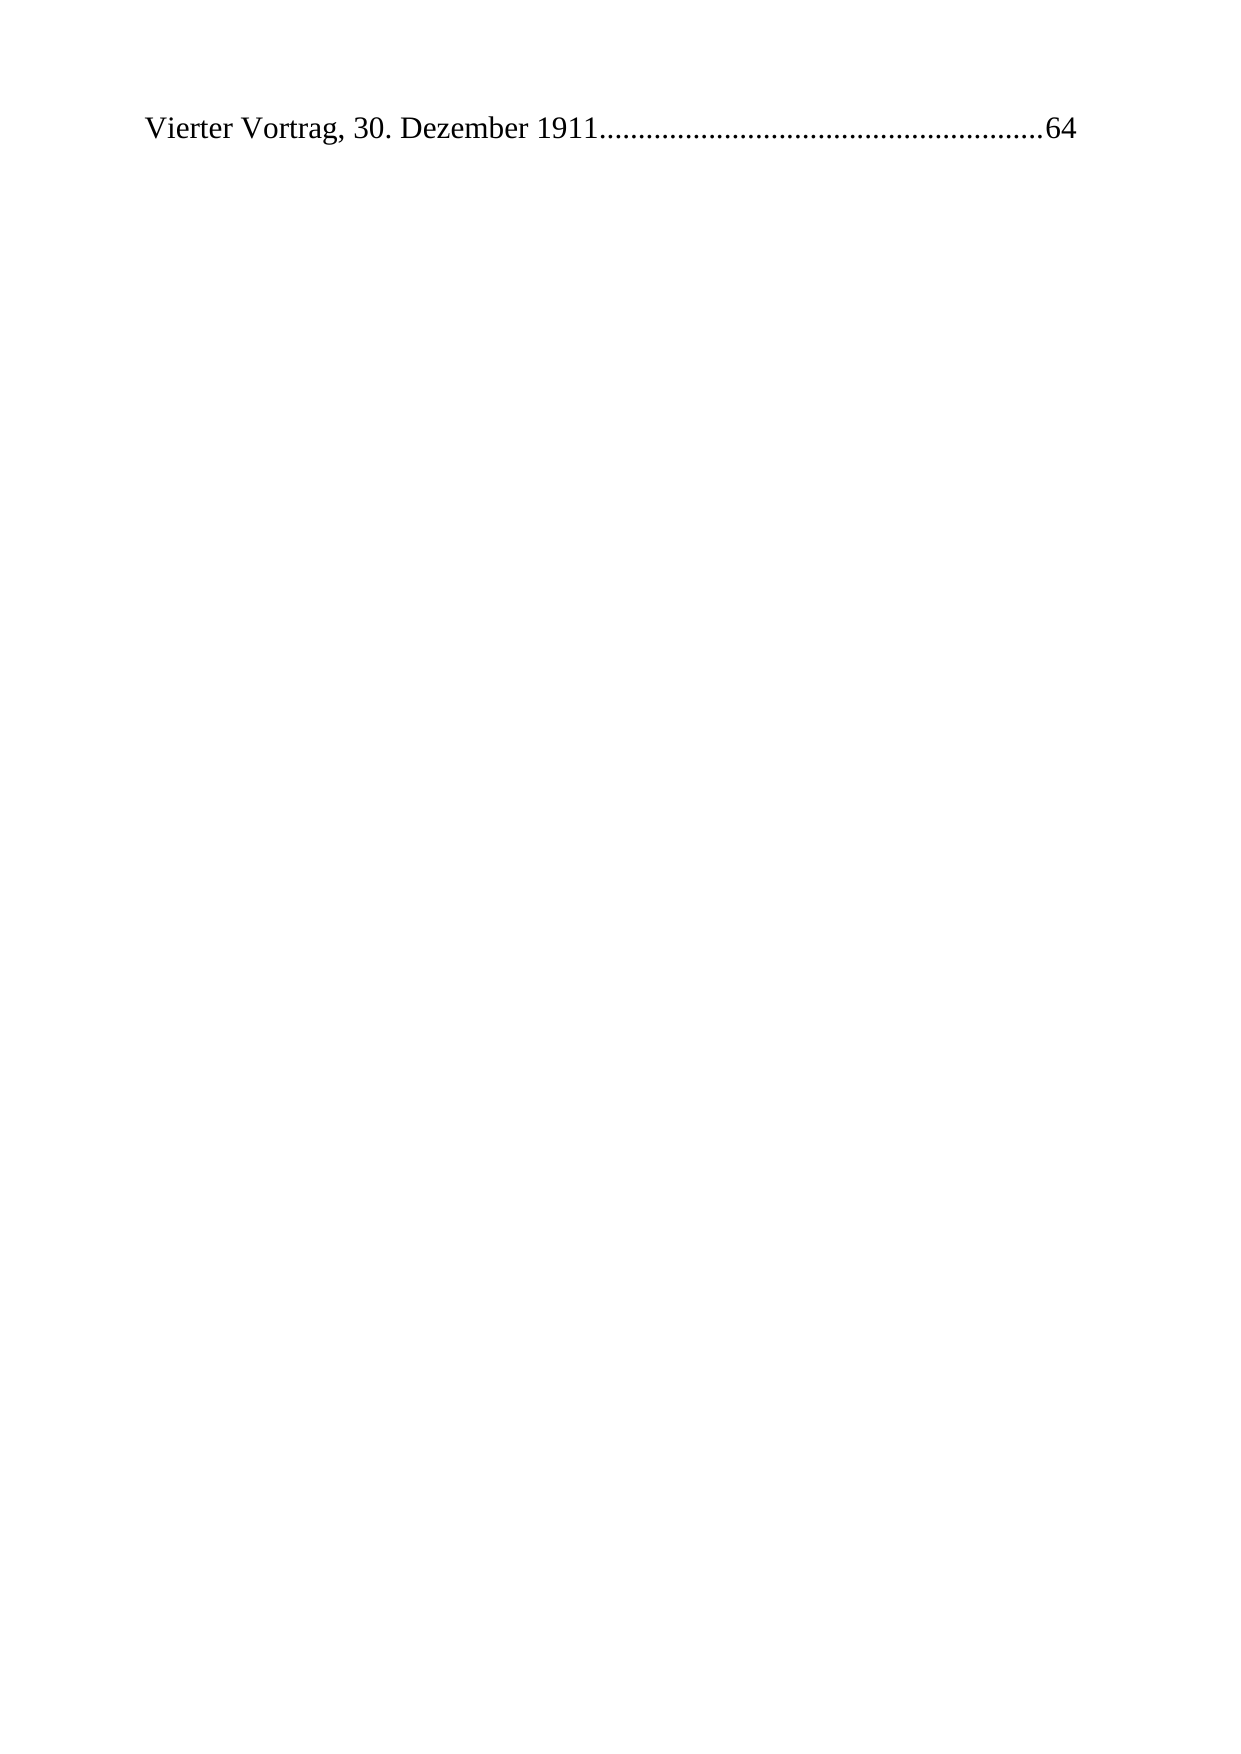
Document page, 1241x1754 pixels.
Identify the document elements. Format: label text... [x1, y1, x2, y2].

text Vierter Vortrag, 30. Dezember 1911 64 [144, 109, 1076, 145]
